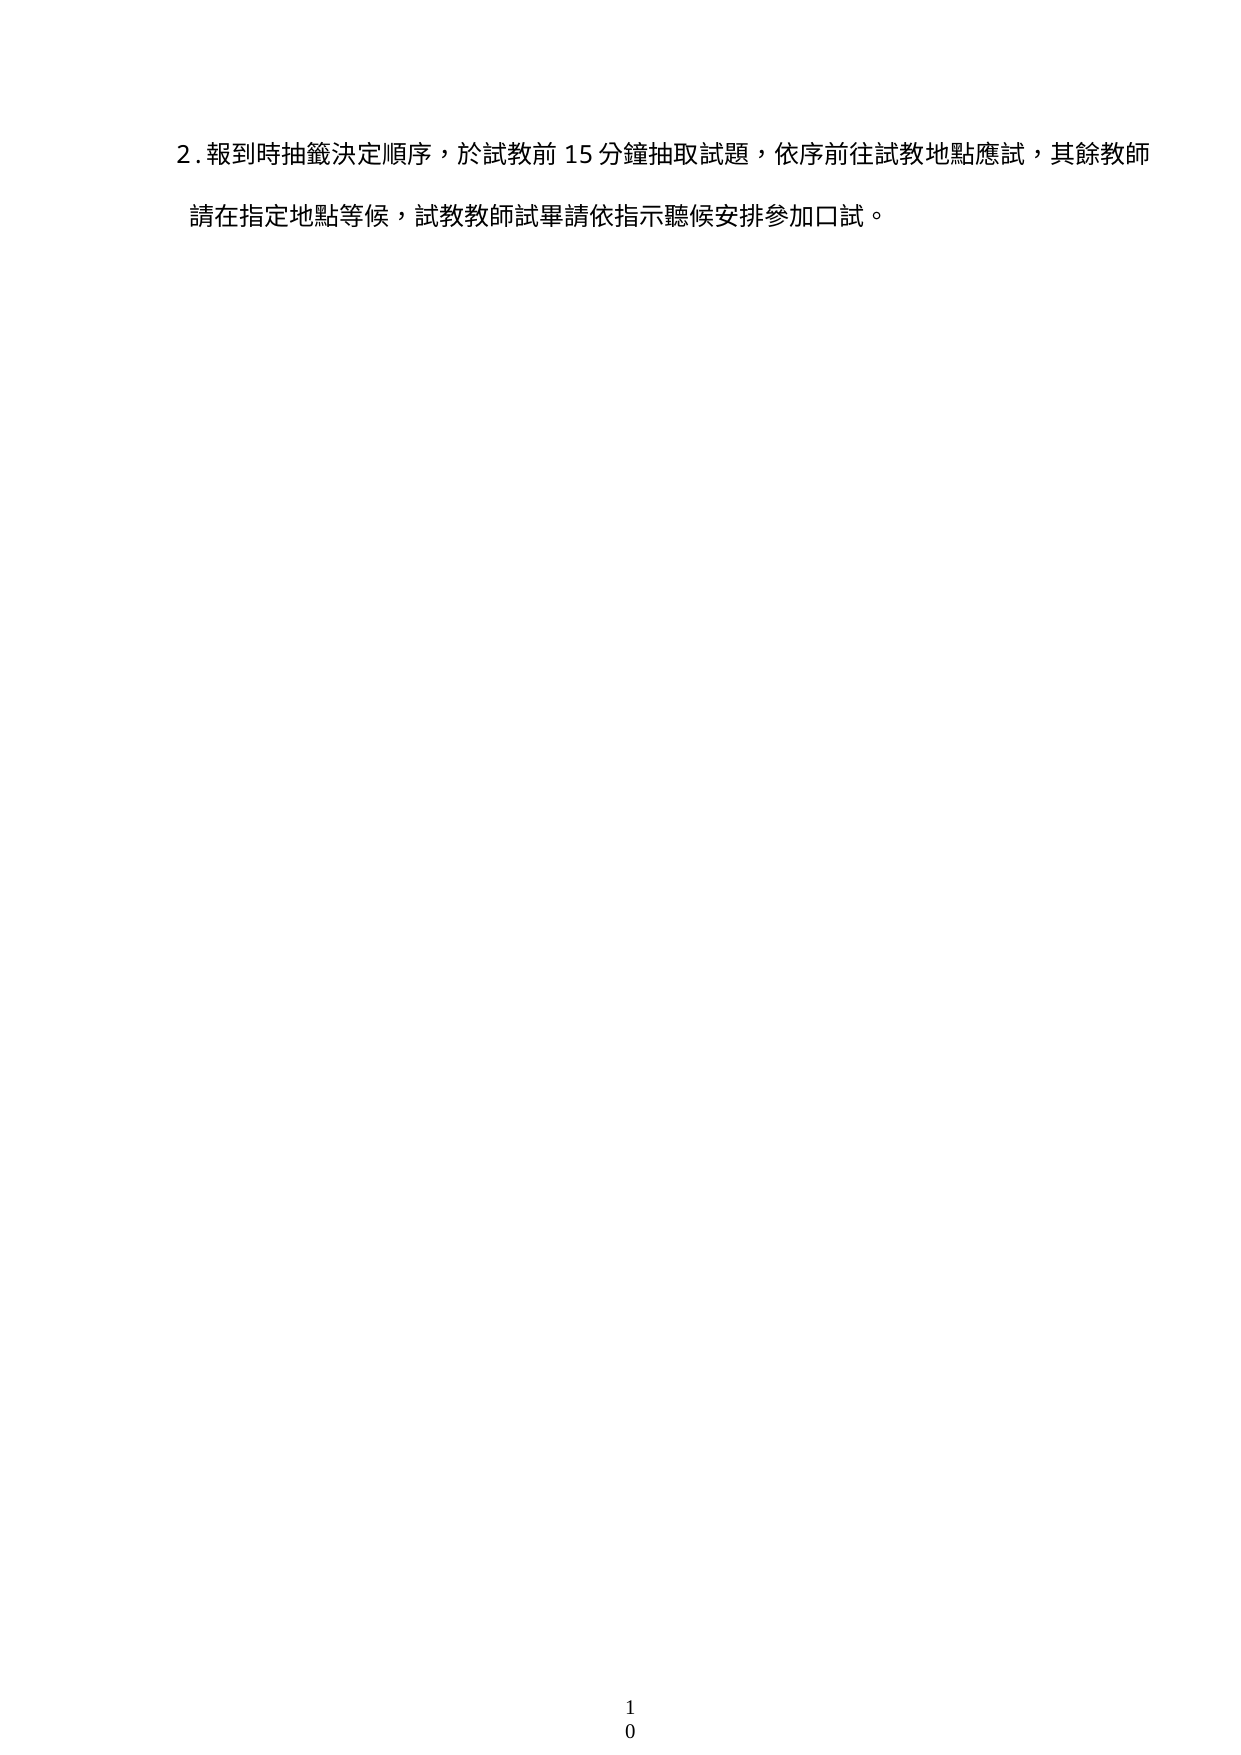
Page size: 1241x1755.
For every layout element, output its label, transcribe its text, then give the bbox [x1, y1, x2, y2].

text 2.報到時抽籤決定順序，於試教前15分鐘抽取試題，依序前往試教地點應試，其餘教師請在指定地點等候，試教教師試畢請依指示聽候安排參加口試。 [100, 111, 1152, 236]
